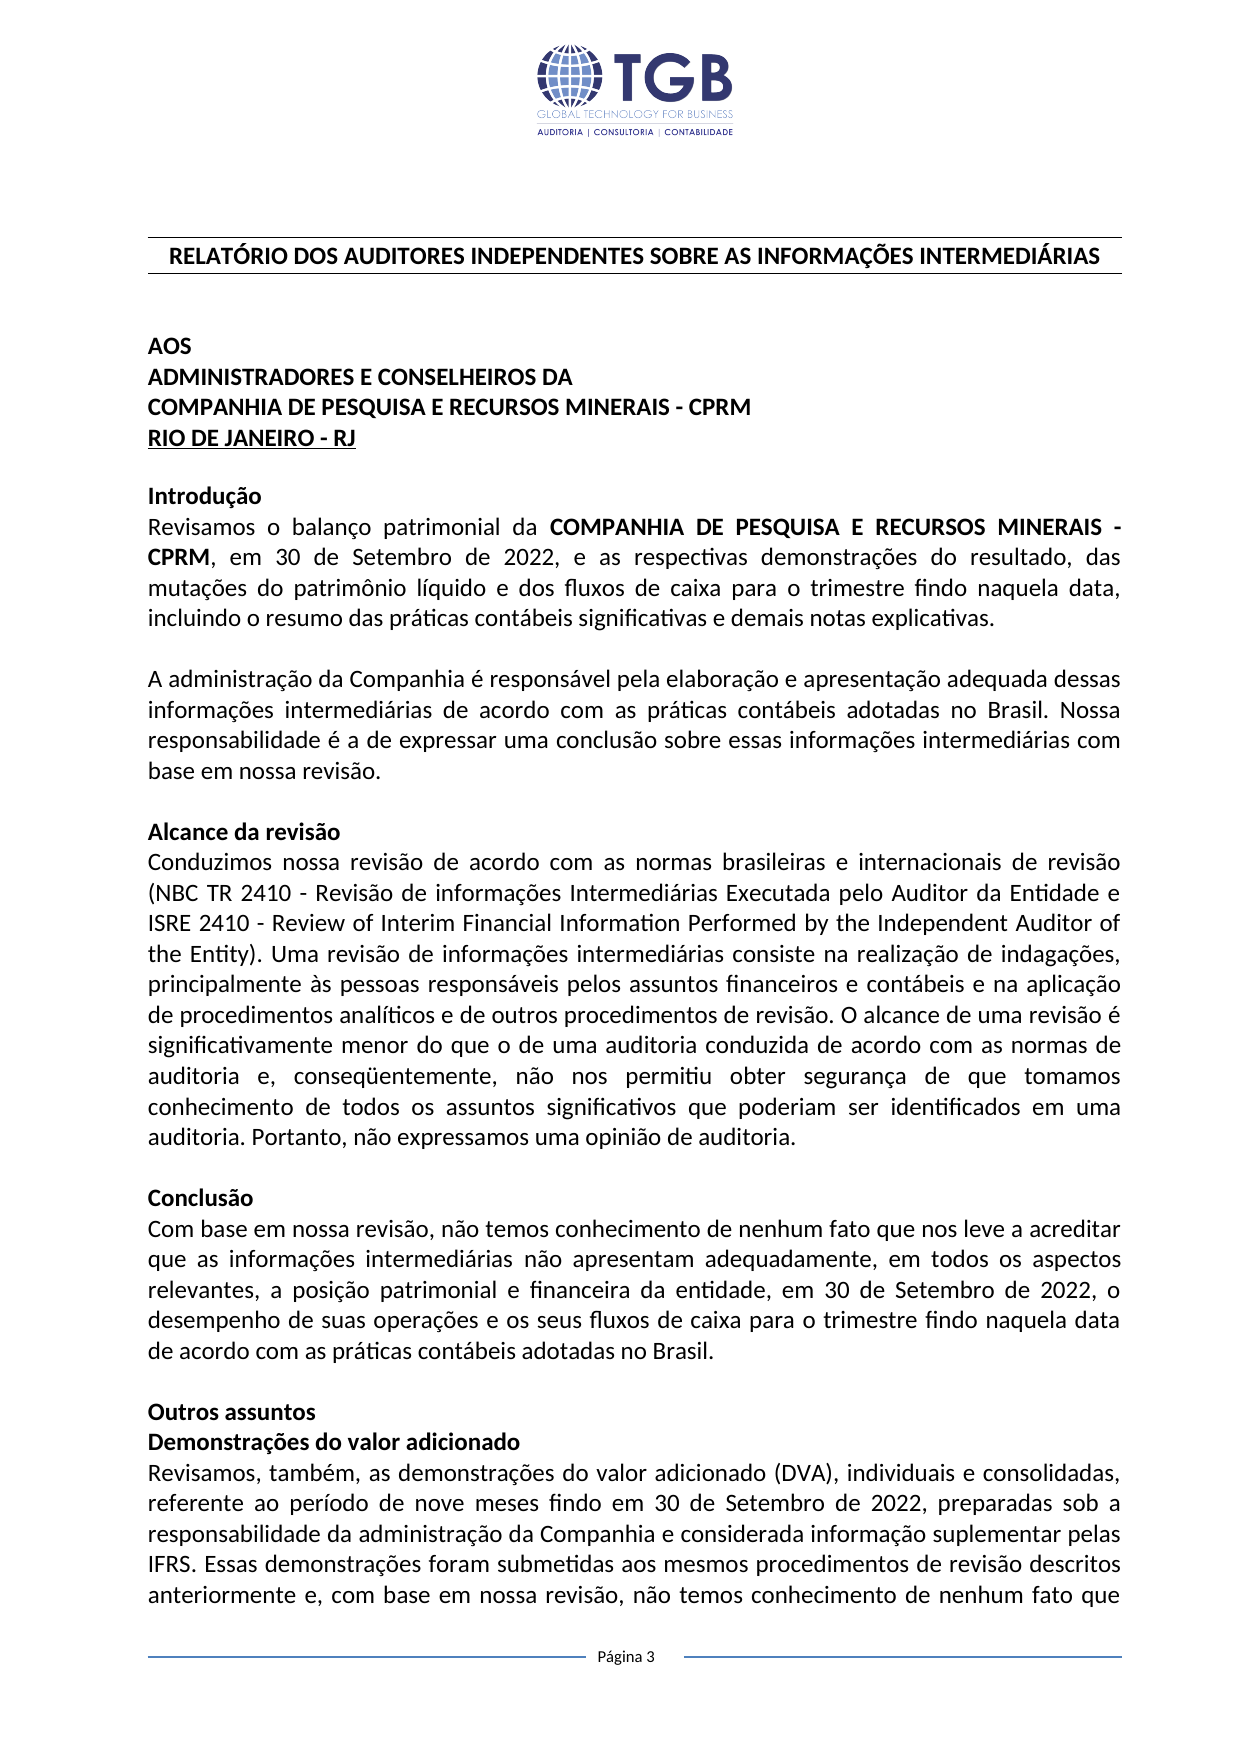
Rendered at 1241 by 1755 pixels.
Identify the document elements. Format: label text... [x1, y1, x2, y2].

text Com base em nossa revisão, não temos conhecimento de nenhum fato que nos leve a acreditar que as informações intermediárias não apresentam adequadamente, em todos os aspectos relevantes, a posição patrimonial e financeira da entidade, em 30 de Setembro de 2022, o desempenho de suas operações e os seus fluxos de caixa para o trimestre findo naquela data de acordo com as práticas contábeis adotadas no Brasil. [148, 1213, 1122, 1365]
text AOS [148, 330, 1122, 361]
text Introdução [148, 480, 1122, 511]
text Demonstrações do valor adicionado [148, 1426, 1122, 1457]
text Alcance da revisão [148, 816, 1122, 846]
text Revisamos, também, as demonstrações do valor adicionado (DVA), individuais e consolidadas, referente ao período de nove meses findo em 30 de Setembro de 2022, preparadas sob a responsabilidade da administração da Companhia e considerada informação suplementar pelas IFRS. Essas demonstrações foram submetidas aos mesmos procedimentos de revisão descritos anteriormente e, com base em nossa revisão, não temos conhecimento de nenhum fato que [148, 1457, 1122, 1609]
text COMPANHIA DE PESQUISA E RECURSOS MINERAIS - CPRM [148, 391, 1122, 422]
text RELATÓRIO DOS AUDITORES INDEPENDENTES SOBRE AS INFORMAÇÕES INTERMEDIÁRIAS [148, 238, 1122, 273]
text Conclusão [148, 1182, 1122, 1213]
text RIO DE JANEIRO - RJ [148, 422, 1122, 452]
text A administração da Companhia é responsável pela elaboração e apresentação adequada dessas informações intermediárias de acordo com as práticas contábeis adotadas no Brasil. Nossa responsabilidade é a de expressar uma conclusão sobre essas informações intermediárias com base em nossa revisão. [148, 663, 1122, 785]
text Revisamos o balanço patrimonial da COMPANHIA DE PESQUISA E RECURSOS MINERAIS - CPRM, em 30 de Setembro de 2022, e as respectivas demonstrações do resultado, das mutações do patrimônio líquido e dos fluxos de caixa para o trimestre findo naquela data, incluindo o resumo das práticas contábeis significativas e demais notas explicativas. [148, 511, 1122, 633]
text Outros assuntos [148, 1396, 1122, 1426]
text ADMINISTRADORES E CONSELHEIROS DA [148, 361, 1122, 391]
text Conduzimos nossa revisão de acordo com as normas brasileiras e internacionais de revisão (NBC TR 2410 - Revisão de informações Intermediárias Executada pelo Auditor da Entidade e ISRE 2410 - Review of Interim Financial Information Performed by the Independent Auditor of the Entity). Uma revisão de informações intermediárias consiste na realização de indagações, principalmente às pessoas responsáveis pelos assuntos financeiros e contábeis e na aplicação de procedimentos analíticos e de outros procedimentos de revisão. O alcance de uma revisão é significativamente menor do que o de uma auditoria conduzida de acordo com as normas de auditoria e, conseqüentemente, não nos permitiu obter segurança de que tomamos conhecimento de todos os assuntos significativos que poderiam ser identificados em uma auditoria. Portanto, não expressamos uma opinião de auditoria. [148, 846, 1122, 1152]
